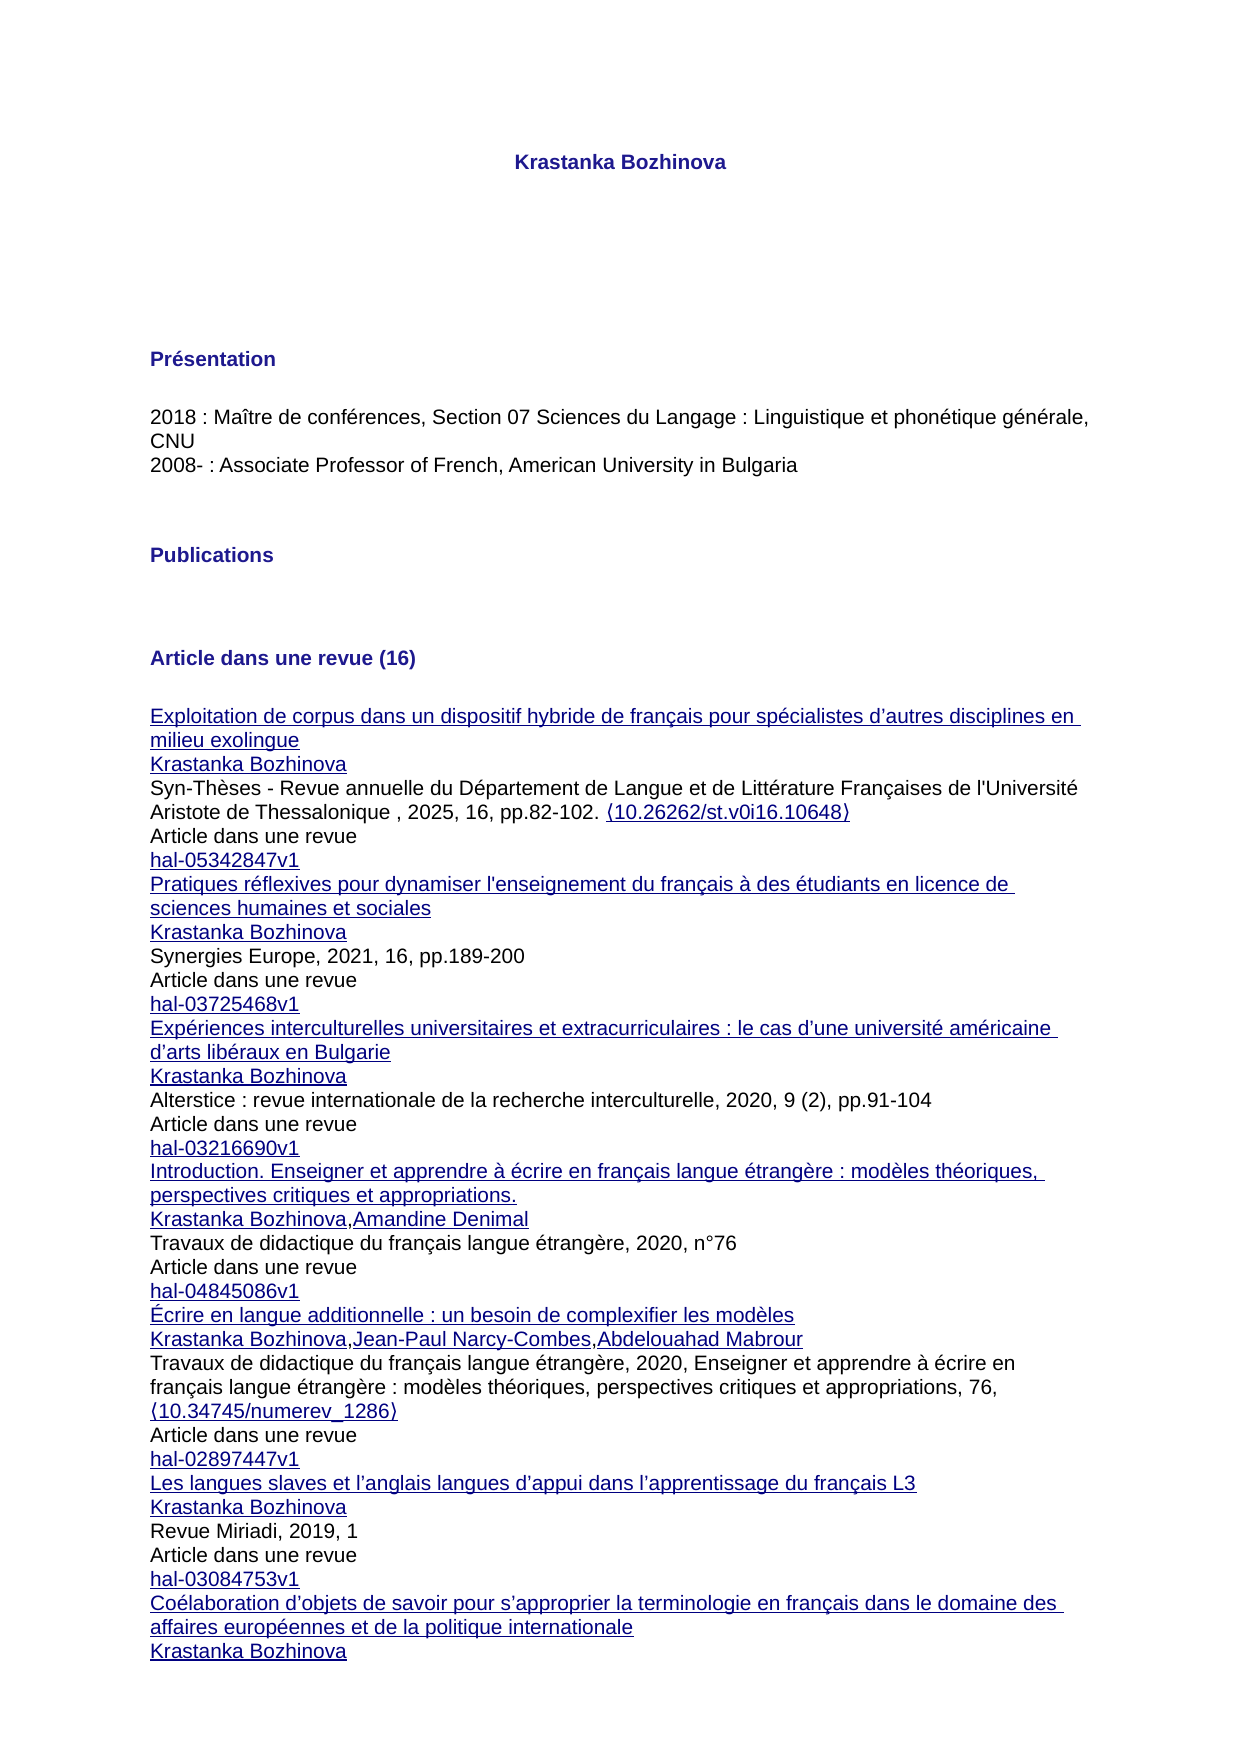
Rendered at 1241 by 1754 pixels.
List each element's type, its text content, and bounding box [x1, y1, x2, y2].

subtitle Article dans une revue (16) [150, 646, 1090, 670]
table_cell Les langues slaves et l’anglais langues d’appui dans l’apprentissage du français L3 Krastanka Bozhinova Revue Miriadi, 2019, 1 Article dans une revue hal-03084753v1 [150, 1471, 1090, 1591]
text 2018 : Maître de conférences, Section 07 Sciences du Langage : Linguistique et phonétique générale, CNU [150, 405, 1090, 453]
table_cell Écrire en langue additionnelle : un besoin de complexifier les modèles Krastanka Bozhinova,Jean-Paul Narcy-Combes,Abdelouahad Mabrour Travaux de didactique du français langue étrangère, 2020, Enseigner et apprendre à écrire en français langue étrangère : modèles théoriques, perspectives critiques et appropriations, 76, ⟨10.34745/numerev_1286⟩ Article dans une revue hal-02897447v1 [150, 1303, 1090, 1471]
table_cell Expériences interculturelles universitaires et extracurriculaires : le cas d’une université américaine d’arts libéraux en Bulgarie Krastanka Bozhinova Alterstice : revue internationale de la recherche interculturelle, 2020, 9 (2), pp.91-104 Article dans une revue hal-03216690v1 [150, 1016, 1090, 1159]
text 2008- : Associate Professor of French, American University in Bulgaria [150, 453, 1090, 477]
table_cell Coélaboration d’objets de savoir pour s’approprier la terminologie en français dans le domaine des affaires européennes et de la politique internationale Krastanka Bozhinova [150, 1591, 1090, 1662]
subtitle Présentation [150, 347, 1090, 371]
table_cell Pratiques réflexives pour dynamiser l'enseignement du français à des étudiants en licence de sciences humaines et sociales Krastanka Bozhinova Synergies Europe, 2021, 16, pp.189-200 Article dans une revue hal-03725468v1 [150, 872, 1090, 1016]
subtitle Krastanka Bozhinova [150, 150, 1090, 174]
subtitle Publications [150, 543, 1090, 567]
table_cell Introduction. Enseigner et apprendre à écrire en français langue étrangère : modèles théoriques, perspectives critiques et appropriations. Krastanka Bozhinova,Amandine Denimal Travaux de didactique du français langue étrangère, 2020, n°76 Article dans une revue hal-04845086v1 [150, 1159, 1090, 1303]
table_header Exploitation de corpus dans un dispositif hybride de français pour spécialistes d’autres disciplines en milieu exolingue Krastanka Bozhinova Syn-Thèses - Revue annuelle du Département de Langue et de Littérature Françaises de l'Université Aristote de Thessalonique , 2025, 16, pp.82-102. ⟨10.26262/st.v0i16.10648⟩ Article dans une revue hal-05342847v1 [150, 704, 1090, 872]
